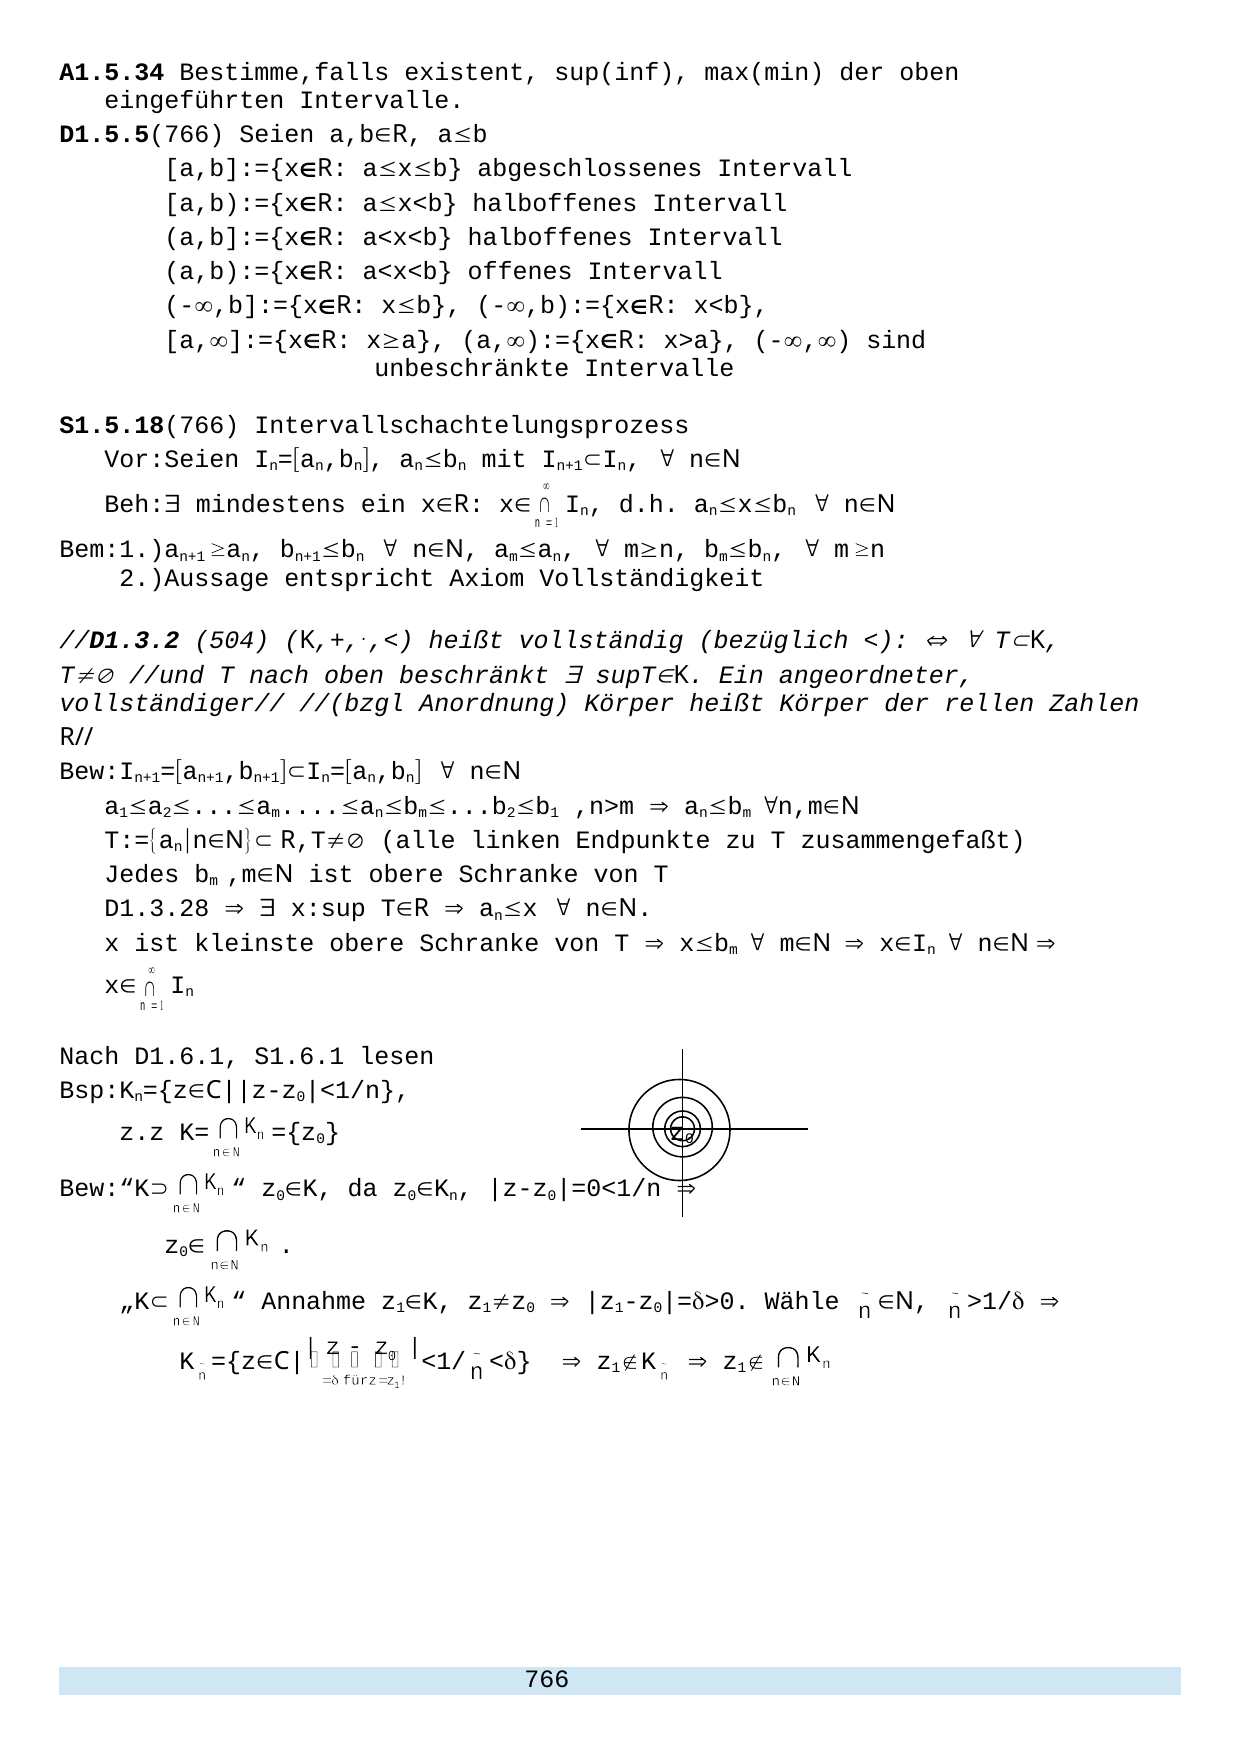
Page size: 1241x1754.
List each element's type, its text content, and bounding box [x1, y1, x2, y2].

text z.z K=={z0} z0 [59, 1106, 638, 1162]
text eingeführten Intervalle. [59, 87, 1181, 116]
text [a,]:={xR: xa}, (a,):={xR: x>a}, (-,) sind [59, 321, 1181, 356]
text T:=annN R,T (alle linken Endpunkte zu T zusammengefaßt) [59, 822, 1181, 856]
text (-,b]:={xR: xb}, (-,b):={xR: x<b}, [59, 287, 1181, 321]
text z.z K=={z0} z0 [721, 1106, 1181, 1162]
text x ist kleinste obere Schranke von T  xbm  mN  xIn  nN  [59, 924, 1181, 959]
text z0. [59, 1218, 1181, 1274]
text K={zC|<1/<}  z1K  z1 [59, 1331, 1181, 1395]
text Bew:“K“ z0K, da z0Kn, |z-z0|=0<1/n  [59, 1162, 1181, 1218]
text [a,b):={xR: ax<b} halboffenes Intervall [59, 184, 1181, 218]
subtitle D1.5.5(766) Seien a,bR, ab [59, 116, 1181, 150]
text (a,b]:={xR: a<x<b} halboffenes Intervall [59, 218, 1181, 253]
text xIn [59, 959, 1181, 1015]
text [683, 1072, 1181, 1106]
text D1.3.28   x:sup TR  anx  nN. [59, 890, 1181, 924]
text 2.)Aussage entspricht Axiom Vollständigkeit [59, 565, 1181, 594]
text //D1.3.2 (504) (K,+,.,<) heißt vollständig (bezüglich <):   TK, T //und T nach oben beschränkt  supTK. Ein angeordneter, vollständiger// //(bzgl Anordnung) Körper heißt Körper der rellen Zahlen R// [59, 622, 1181, 753]
text Bsp:Kn={zC||z-z0|<1/n}, [59, 1072, 682, 1106]
text [a,b]:={xR: axb} abgeschlossenes Intervall [59, 150, 1181, 184]
text a1a2...am....anbm...b2b1 ,n>m  anbm n,mN [59, 787, 1181, 822]
text Jedes bm ,mN ist obere Schranke von T [59, 856, 1181, 890]
text Beh: mindestens ein xR: xIn, d.h. anxbn  nN [59, 475, 1181, 531]
subtitle Vor:Seien In=an,bn, anbn mit In+1In,  nN [59, 441, 1181, 475]
text unbeschränkte Intervalle [59, 356, 1181, 384]
text (a,b):={xR: a<x<b} offenes Intervall [59, 253, 1181, 287]
subtitle S1.5.18(766) Intervallschachtelungsprozess [59, 412, 1181, 441]
text Bem:1.)an+1an, bn+1bn  nN, aman,  mn, bmbn,  mn [59, 531, 1181, 565]
text „K“ Annahme z1K, z1z0  |z1-z0|=>0. Wähle N, >1/  [59, 1274, 1181, 1331]
text Nach D1.6.1, S1.6.1 lesen [59, 1043, 1181, 1072]
subtitle Bew:In+1=an+1,bn+1In=an,bn  nN [59, 753, 1181, 787]
subtitle A1.5.34 Bestimme,falls existent, sup(inf), max(min) der oben [59, 59, 1181, 87]
